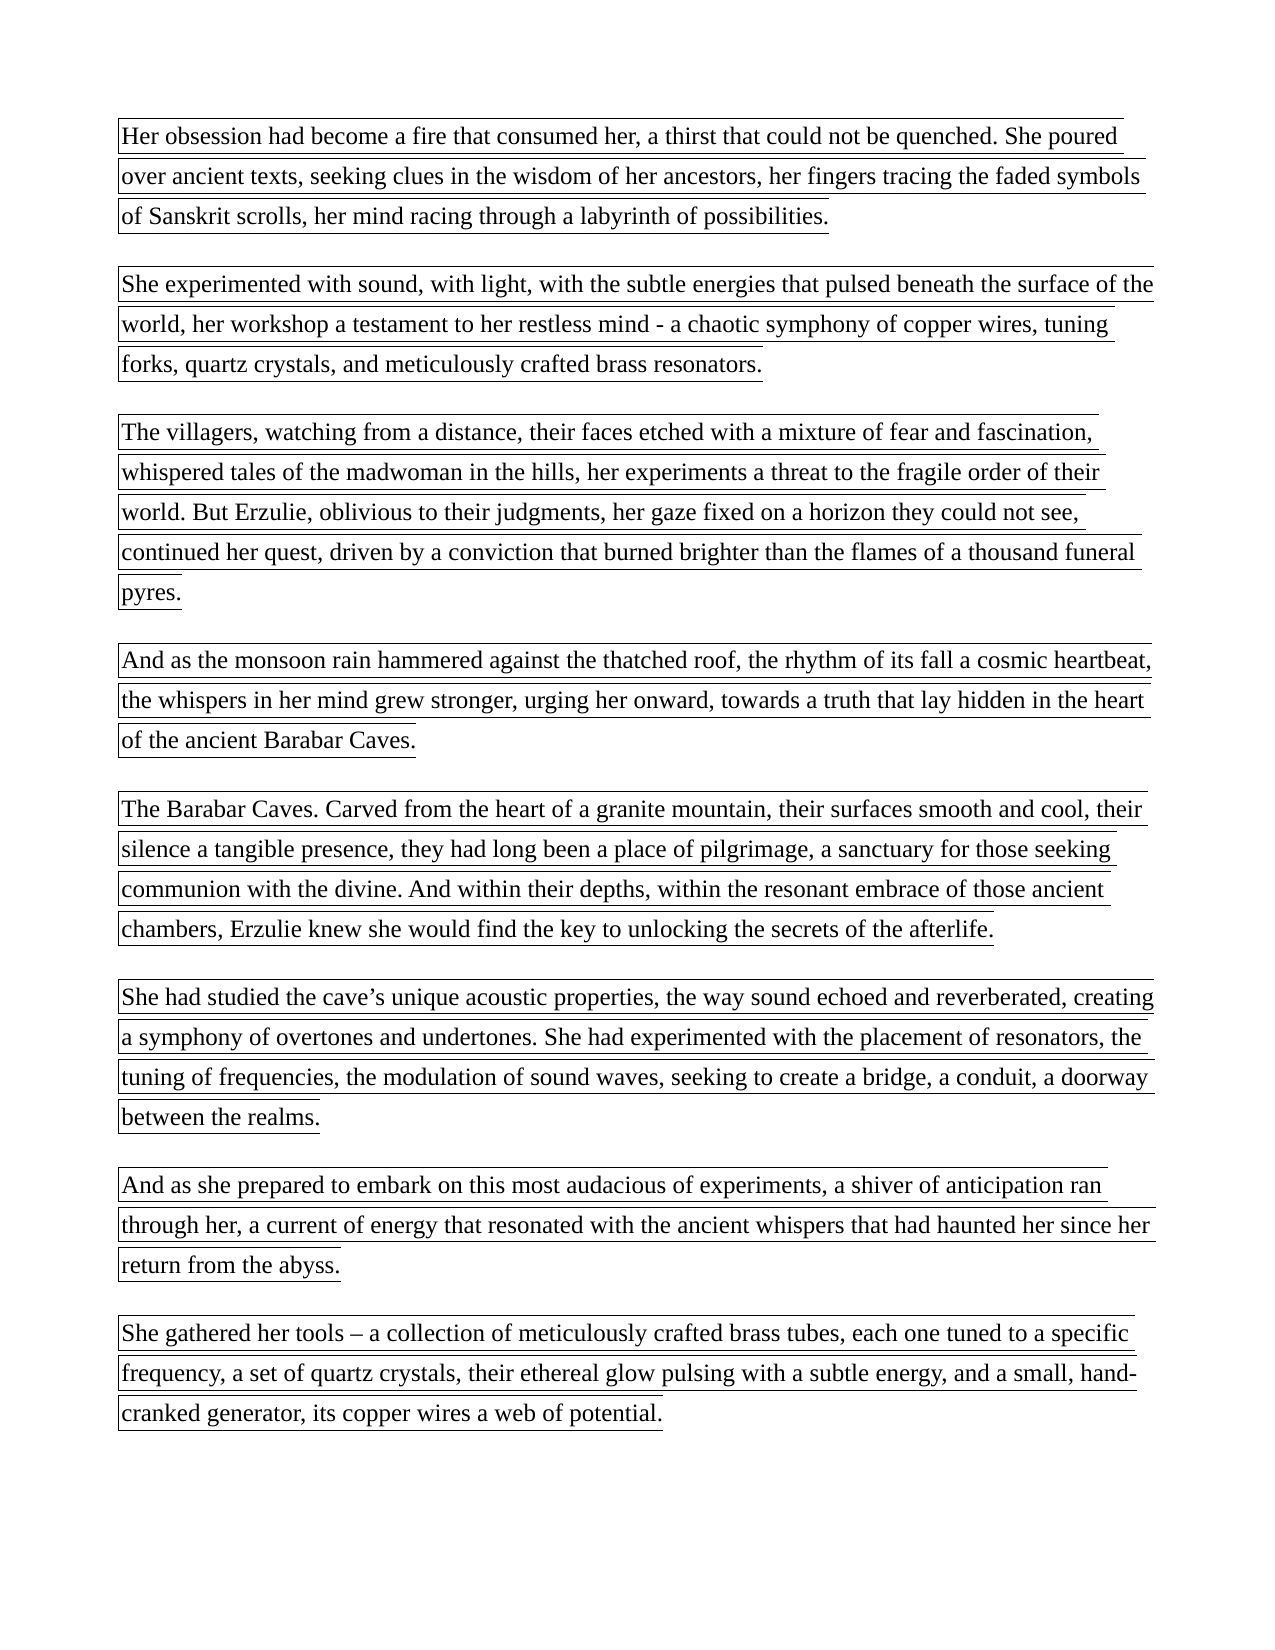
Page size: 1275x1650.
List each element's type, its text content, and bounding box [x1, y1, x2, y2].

text And as she prepared to embark on this most audacious of experiments, a shiver of anticipation ran through her, a current of energy that resonated with the ancient whispers that had haunted her since her [118, 1167, 1157, 1241]
text The villagers, watching from a distance, their faces etched with a mixture of fear and fascination, whispered tales of the madwoman in the hills, her experiments a threat to the fragile order of their world. But Erzulie, oblivious to their judgments, her gaze fixed on a horizon they could not see, continued her quest, driven by a conviction that burned brighter than the flames of a thousand funeral pyres. [118, 414, 1157, 609]
text And as the monsoon rain hammered against the thatched roof, the rhythm of its fall a cosmic heartbeat, the whispers in her mind grew stronger, urging her onward, towards a truth that lay hidden in the heart of the ancient Barabar Caves. [118, 642, 1157, 757]
text The Barabar Caves. Carved from the heart of a granite mountain, their surfaces smooth and cool, their silence a tangible presence, they had long been a place of pilgrimage, a sanctuary for those seeking communion with the divine. And within their depths, within the resonant embrace of those ancient chambers, Erzulie knew she would find the key to unlocking the secrets of the afterlife. [118, 791, 1157, 945]
text return from the abyss. [118, 1242, 1157, 1282]
text She experimented with sound, with light, with the subtle energies that pulsed beneath the surface of the world, her workshop a testament to her restless mind - a chaotic symphony of copper wires, tuning forks, quartz crystals, and meticulously crafted brass resonators. [118, 266, 1157, 381]
text Her obsession had become a fire that consumed her, a thirst that could not be quenched. She poured over ancient texts, seeking clues in the wisdom of her ancestors, her fingers tracing the faded symbols of Sanskrit scrolls, her mind racing through a labyrinth of possibilities. [118, 118, 1157, 233]
text She had studied the cave’s unique acoustic properties, the way sound echoed and reverberated, creating a symphony of overtones and undertones. She had experimented with the placement of resonators, the tuning of frequencies, the modulation of sound waves, seeking to create a bridge, a conduit, a doorway between the realms. [118, 979, 1157, 1133]
text She gathered her tools – a collection of meticulously crafted brass tubes, each one tuned to a specific frequency, a set of quartz crystals, their ethereal glow pulsing with a subtle energy, and a small, hand-cranked generator, its copper wires a web of potential. [118, 1315, 1157, 1430]
